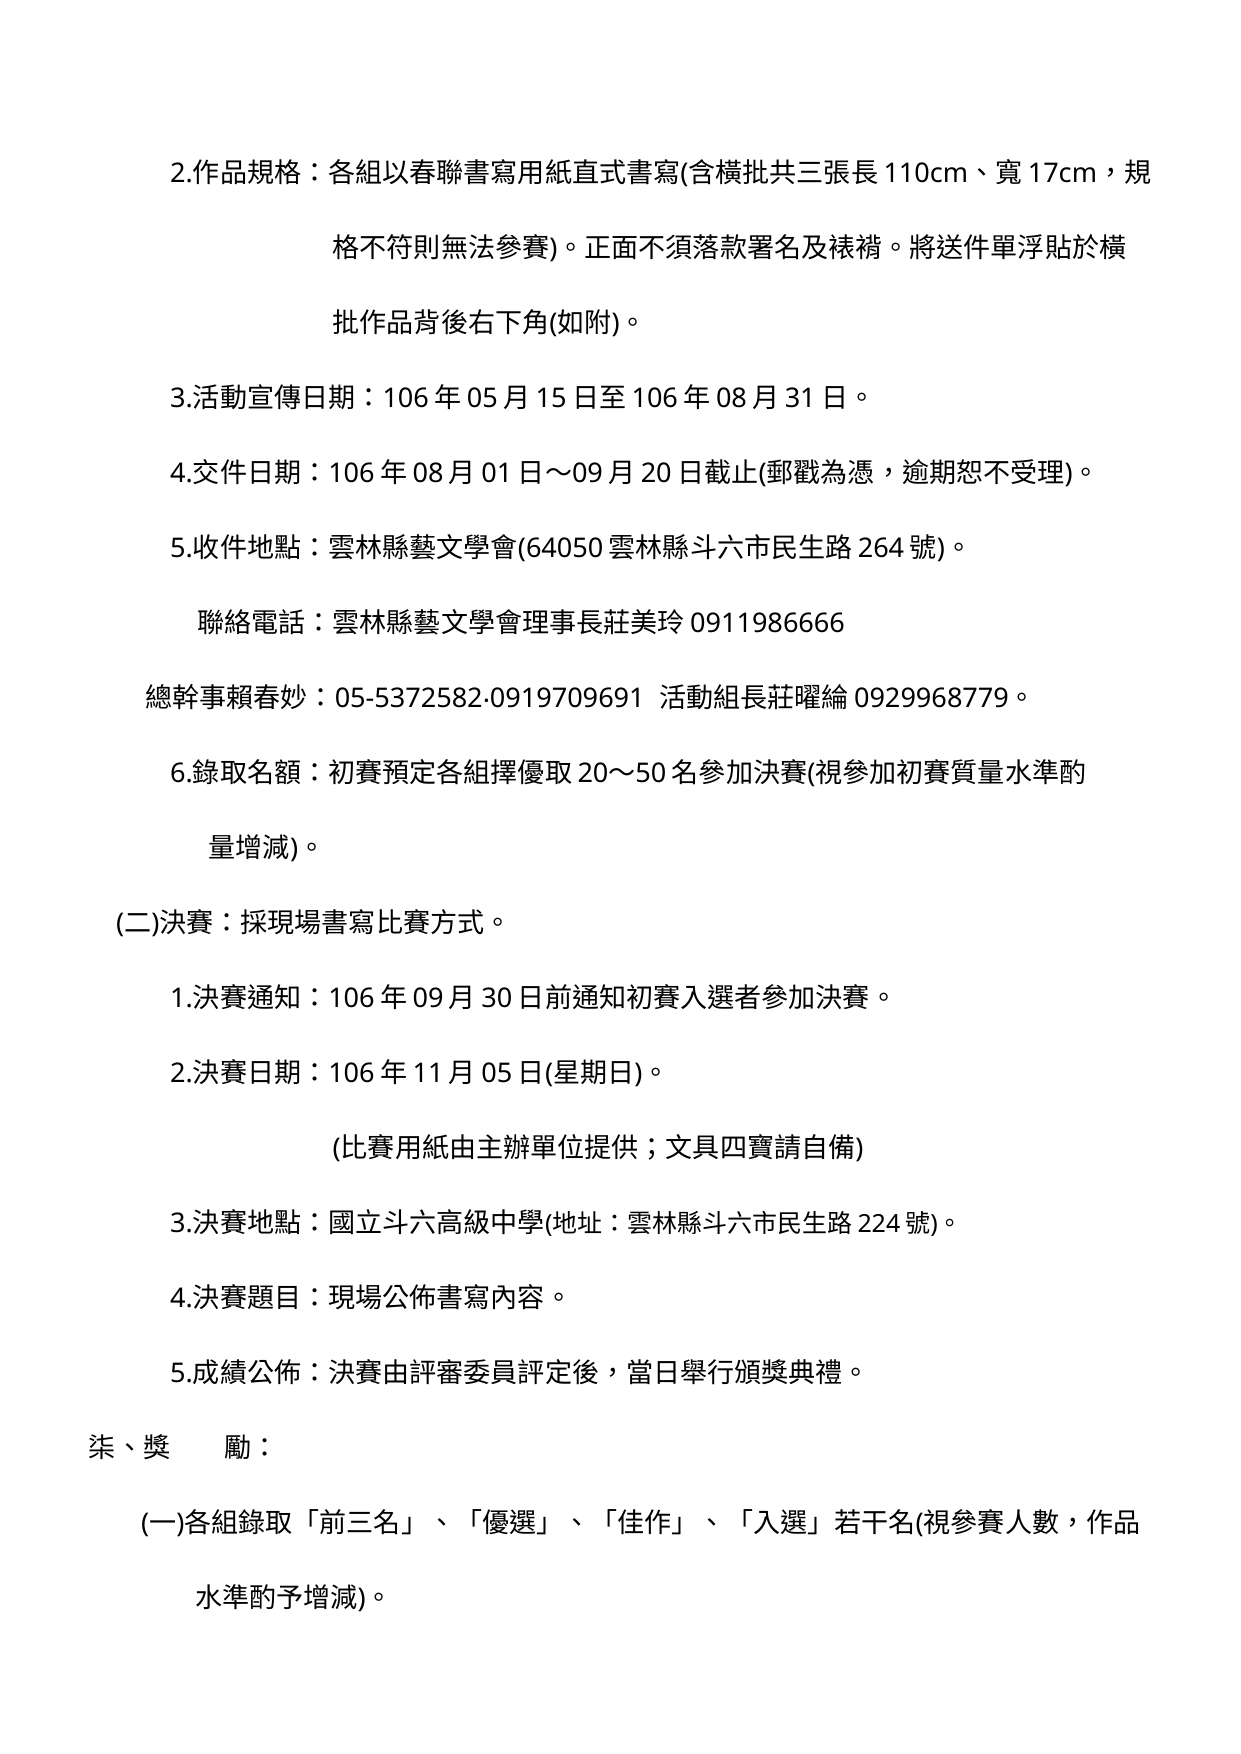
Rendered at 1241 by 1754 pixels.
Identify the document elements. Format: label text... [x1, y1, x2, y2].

text 5.收件地點：雲林縣藝文學會(64050雲林縣斗六市民生路264號)。 [89, 502, 1152, 577]
text 5.成績公佈：決賽由評審委員評定後，當日舉行頒獎典禮。 [89, 1327, 1152, 1402]
text 聯絡電話：雲林縣藝文學會理事長莊美玲0911986666 [89, 577, 1152, 652]
text 柒、獎 勵： [89, 1402, 1152, 1477]
text (一)各組錄取「前三名」、「優選」、「佳作」、「入選」若干名(視參賽人數，作品水準酌予增減)。 [114, 1477, 1152, 1627]
text (比賽用紙由主辦單位提供；文具四寶請自備) [89, 1102, 1152, 1177]
text 2.決賽日期：106年11月05日(星期日)。 [89, 1027, 1152, 1102]
text 2.作品規格：各組以春聯書寫用紙直式書寫(含橫批共三張長110cm、寬17cm，規格不符則無法參賽)。正面不須落款署名及裱褙。將送件單浮貼於橫批作品背後右下角(如附)。 [89, 127, 1152, 352]
text 4.決賽題目：現場公佈書寫內容。 [89, 1252, 1152, 1327]
text 量增減)。 [89, 802, 1152, 877]
text 1.決賽通知：106年09月30日前通知初賽入選者參加決賽。 [89, 952, 1152, 1027]
text (二)決賽：採現場書寫比賽方式。 [89, 877, 1152, 952]
text 總幹事賴春妙：05-5372582‧0919709691 活動組長莊曜綸0929968779。 [89, 652, 1152, 727]
text 6.錄取名額：初賽預定各組擇優取20～50名參加決賽(視參加初賽質量水準酌 [89, 727, 1152, 802]
text 3.活動宣傳日期：106年05月15日至106年08月31日。 [89, 352, 1152, 427]
text 4.交件日期：106年08月01日～09月20日截止(郵戳為憑，逾期恕不受理)。 [89, 427, 1152, 502]
text 3.決賽地點：國立斗六高級中學(地址：雲林縣斗六市民生路224號)。 [89, 1177, 1152, 1252]
